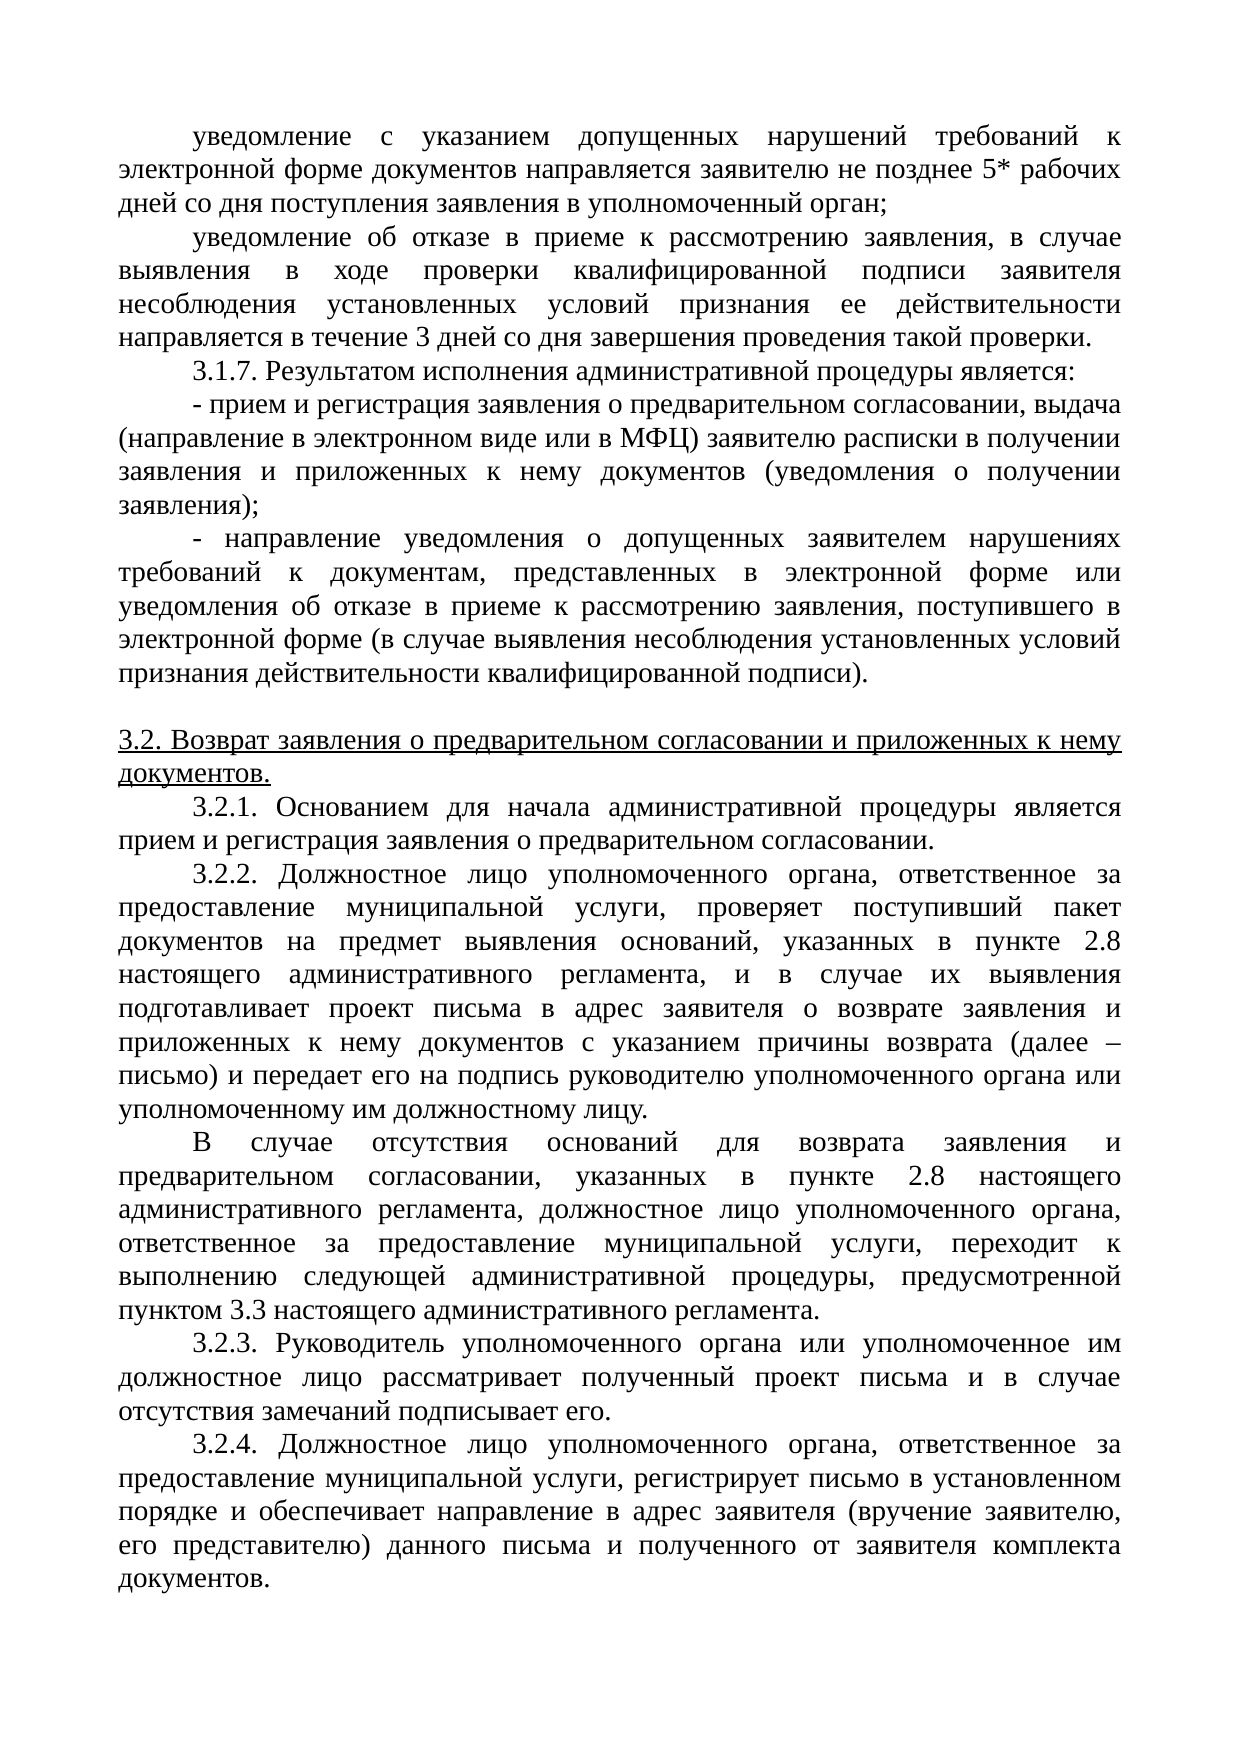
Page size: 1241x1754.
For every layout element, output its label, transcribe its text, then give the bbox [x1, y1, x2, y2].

text В случае отсутствия оснований для возврата заявления и предварительном согласовании, указанных в пункте 2.8 настоящего административного регламента, должностное лицо уполномоченного органа, ответственное за предоставление муниципальной услуги, переходит к выполнению следующей административной процедуры, предусмотренной пунктом 3.3 настоящего административного регламента. [118, 1124, 1122, 1326]
text 3.2.2. Должностное лицо уполномоченного органа, ответственное за предоставление муниципальной услуги, проверяет поступивший пакет документов на предмет выявления оснований, указанных в пункте 2.8 настоящего административного регламента, и в случае их выявления подготавливает проект письма в адрес заявителя о возврате заявления и приложенных к нему документов с указанием причины возврата (далее – письмо) и передает его на подпись руководителю уполномоченного органа или уполномоченному им должностному лицу. [118, 856, 1122, 1124]
text 3.2.1. Основанием для начала административной процедуры является прием и регистрация заявления о предварительном согласовании. [118, 789, 1122, 856]
text уведомление с указанием допущенных нарушений требований к электронной форме документов направляется заявителю не позднее 5* рабочих дней со дня поступления заявления в уполномоченный орган; [118, 118, 1122, 219]
text 3.2.3. Руководитель уполномоченного органа или уполномоченное им должностное лицо рассматривает полученный проект письма и в случае отсутствия замечаний подписывает его. [118, 1326, 1122, 1426]
text 3.1.7. Результатом исполнения административной процедуры является: [118, 353, 1122, 386]
text уведомление об отказе в приеме к рассмотрению заявления, в случае выявления в ходе проверки квалифицированной подписи заявителя несоблюдения установленных условий признания ее действительности направляется в течение 3 дней со дня завершения проведения такой проверки. [118, 219, 1122, 353]
text - прием и регистрация заявления о предварительном согласовании, выдача (направление в электронном виде или в МФЦ) заявителю расписки в получении заявления и приложенных к нему документов (уведомления о получении заявления); [118, 386, 1122, 521]
text 3.2.4. Должностное лицо уполномоченного органа, ответственное за предоставление муниципальной услуги, регистрирует письмо в установленном порядке и обеспечивает направление в адрес заявителя (вручение заявителю, его представителю) данного письма и полученного от заявителя комплекта документов. [118, 1426, 1122, 1594]
text документов. [118, 753, 1122, 789]
text - направление уведомления о допущенных заявителем нарушениях требований к документам, представленных в электронной форме или уведомления об отказе в приеме к рассмотрению заявления, поступившего в электронной форме (в случае выявления несоблюдения установленных условий признания действительности квалифицированной подписи). [118, 521, 1122, 688]
text 3.2. Возврат заявления о предварительном согласовании и приложенных к нему [118, 722, 1122, 751]
